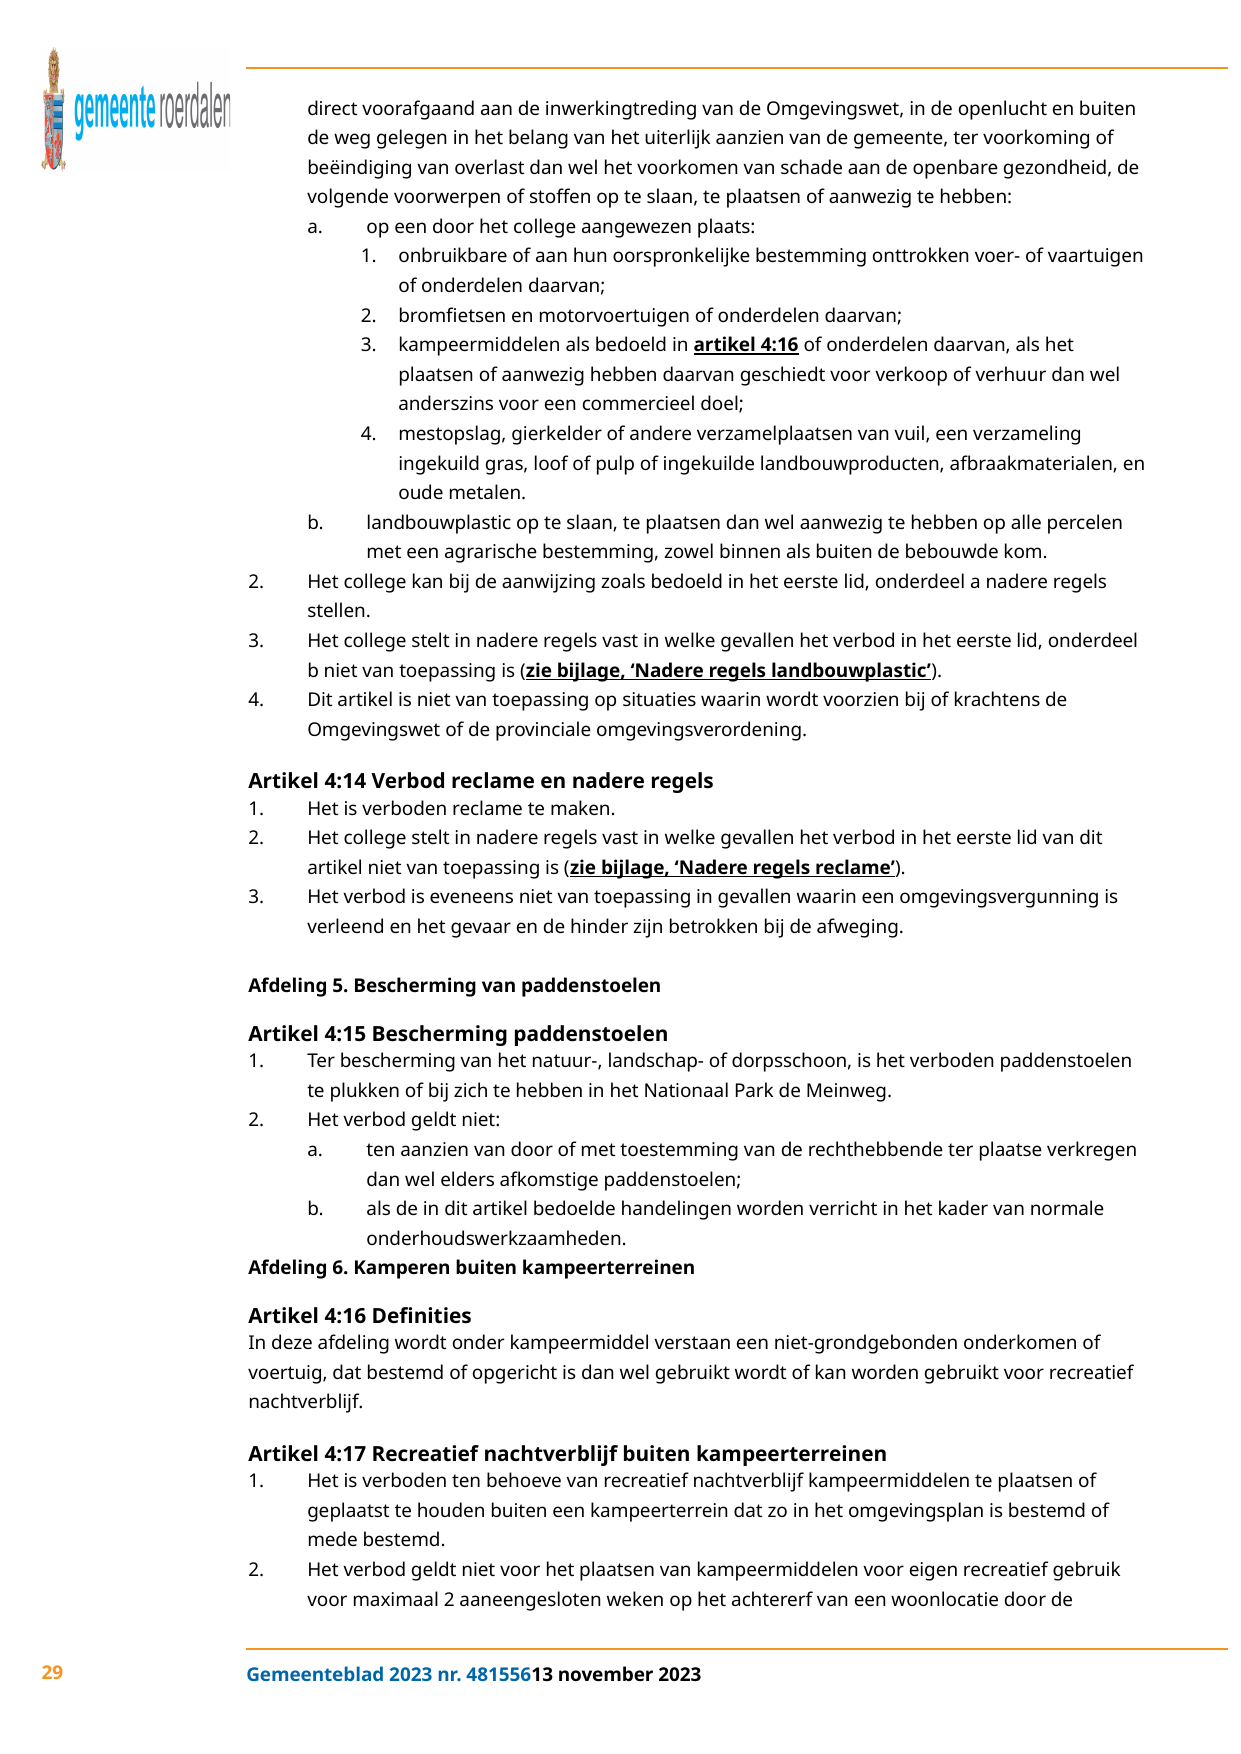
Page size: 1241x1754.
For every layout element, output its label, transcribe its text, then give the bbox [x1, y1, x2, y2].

text Artikel 4:16 Definities [248, 1301, 1152, 1329]
list Het is verboden reclame te maken. [248, 795, 1152, 821]
list Het college stelt in nadere regels vast in welke gevallen het verbod in het eerste lid van dit artikel niet van toepassing is (zie bijlage, ‘Nadere regels reclame’). [248, 824, 1152, 880]
list bromfietsen en motorvoertuigen of onderdelen daarvan; [361, 302, 1152, 328]
list Ter bescherming van het natuur-, landschap- of dorpsschoon, is het verboden paddenstoelen te plukken of bij zich te hebben in het Nationaal Park de Meinweg. [248, 1047, 1152, 1103]
list Het college kan bij de aanwijzing zoals bedoeld in het eerste lid, onderdeel a nadere regels stellen. [248, 568, 1152, 623]
text In deze afdeling wordt onder kampeermiddel verstaan een niet-grondgebonden onderkomen of voertuig, dat bestemd of opgericht is dan wel gebruikt wordt of kan worden gebruikt voor recreatief nachtverblijf. [248, 1329, 1152, 1414]
list onbruikbare of aan hun oorspronkelijke bestemming onttrokken voer- of vaartuigen of onderdelen daarvan; [361, 243, 1152, 298]
text Artikel 4:15 Bescherming paddenstoelen [248, 1019, 1152, 1047]
text Artikel 4:17 Recreatief nachtverblijf buiten kampeerterreinen [248, 1439, 1152, 1467]
text Afdeling 6. Kamperen buiten kampeerterreinen [248, 1254, 1152, 1280]
text Artikel 4:14 Verbod reclame en nadere regels [248, 766, 1152, 795]
picture [41, 47, 231, 172]
list direct voorafgaand aan de inwerkingtreding van de Omgevingswet, in de openlucht en buiten de weg gelegen in het belang van het uiterlijk aanzien van de gemeente, ter voorkoming of beëindiging van overlast dan wel het voorkomen van schade aan de openbare gezondheid, de volgende voorwerpen of stoffen op te slaan, te plaatsen of aanwezig te hebben: [248, 95, 1152, 209]
list Het is verboden ten behoeve van recreatief nachtverblijf kampeermiddelen te plaatsen of geplaatst te houden buiten een kampeerterrein dat zo in het omgevingsplan is bestemd of mede bestemd. [248, 1467, 1152, 1552]
list als de in dit artikel bedoelde handelingen worden verricht in het kader van normale onderhoudswerkzaamheden. [307, 1195, 1152, 1251]
list landbouwplastic op te slaan, te plaatsen dan wel aanwezig te hebben op alle percelen met een agrarische bestemming, zowel binnen als buiten de bebouwde kom. [307, 509, 1152, 564]
list op een door het college aangewezen plaats: [307, 213, 1152, 239]
text Afdeling 5. Bescherming van paddenstoelen [248, 972, 1152, 998]
list Dit artikel is niet van toepassing op situaties waarin wordt voorzien bij of krachtens de Omgevingswet of de provinciale omgevingsverordening. [248, 686, 1152, 742]
list kampeermiddelen als bedoeld in artikel 4:16 of onderdelen daarvan, als het plaatsen of aanwezig hebben daarvan geschiedt voor verkoop of verhuur dan wel anderszins voor een commercieel doel; [361, 331, 1152, 416]
list Het verbod geldt niet: [248, 1107, 1152, 1132]
list Het verbod geldt niet voor het plaatsen van kampeermiddelen voor eigen recreatief gebruik voor maximaal 2 aaneengesloten weken op het achtererf van een woonlocatie door de [248, 1556, 1152, 1612]
list mestopslag, gierkelder of andere verzamelplaatsen van vuil, een verzameling ingekuild gras, loof of pulp of ingekuilde landbouwproducten, afbraakmaterialen, en oude metalen. [361, 420, 1152, 505]
list Het college stelt in nadere regels vast in welke gevallen het verbod in het eerste lid, onderdeel b niet van toepassing is (zie bijlage, ‘Nadere regels landbouwplastic’). [248, 627, 1152, 683]
list ten aanzien van door of met toestemming van de rechthebbende ter plaatse verkregen dan wel elders afkomstige paddenstoelen; [307, 1136, 1152, 1191]
list Het verbod is eveneens niet van toepassing in gevallen waarin een omgevingsvergunning is verleend en het gevaar en de hinder zijn betrokken bij de afweging. [248, 884, 1152, 939]
